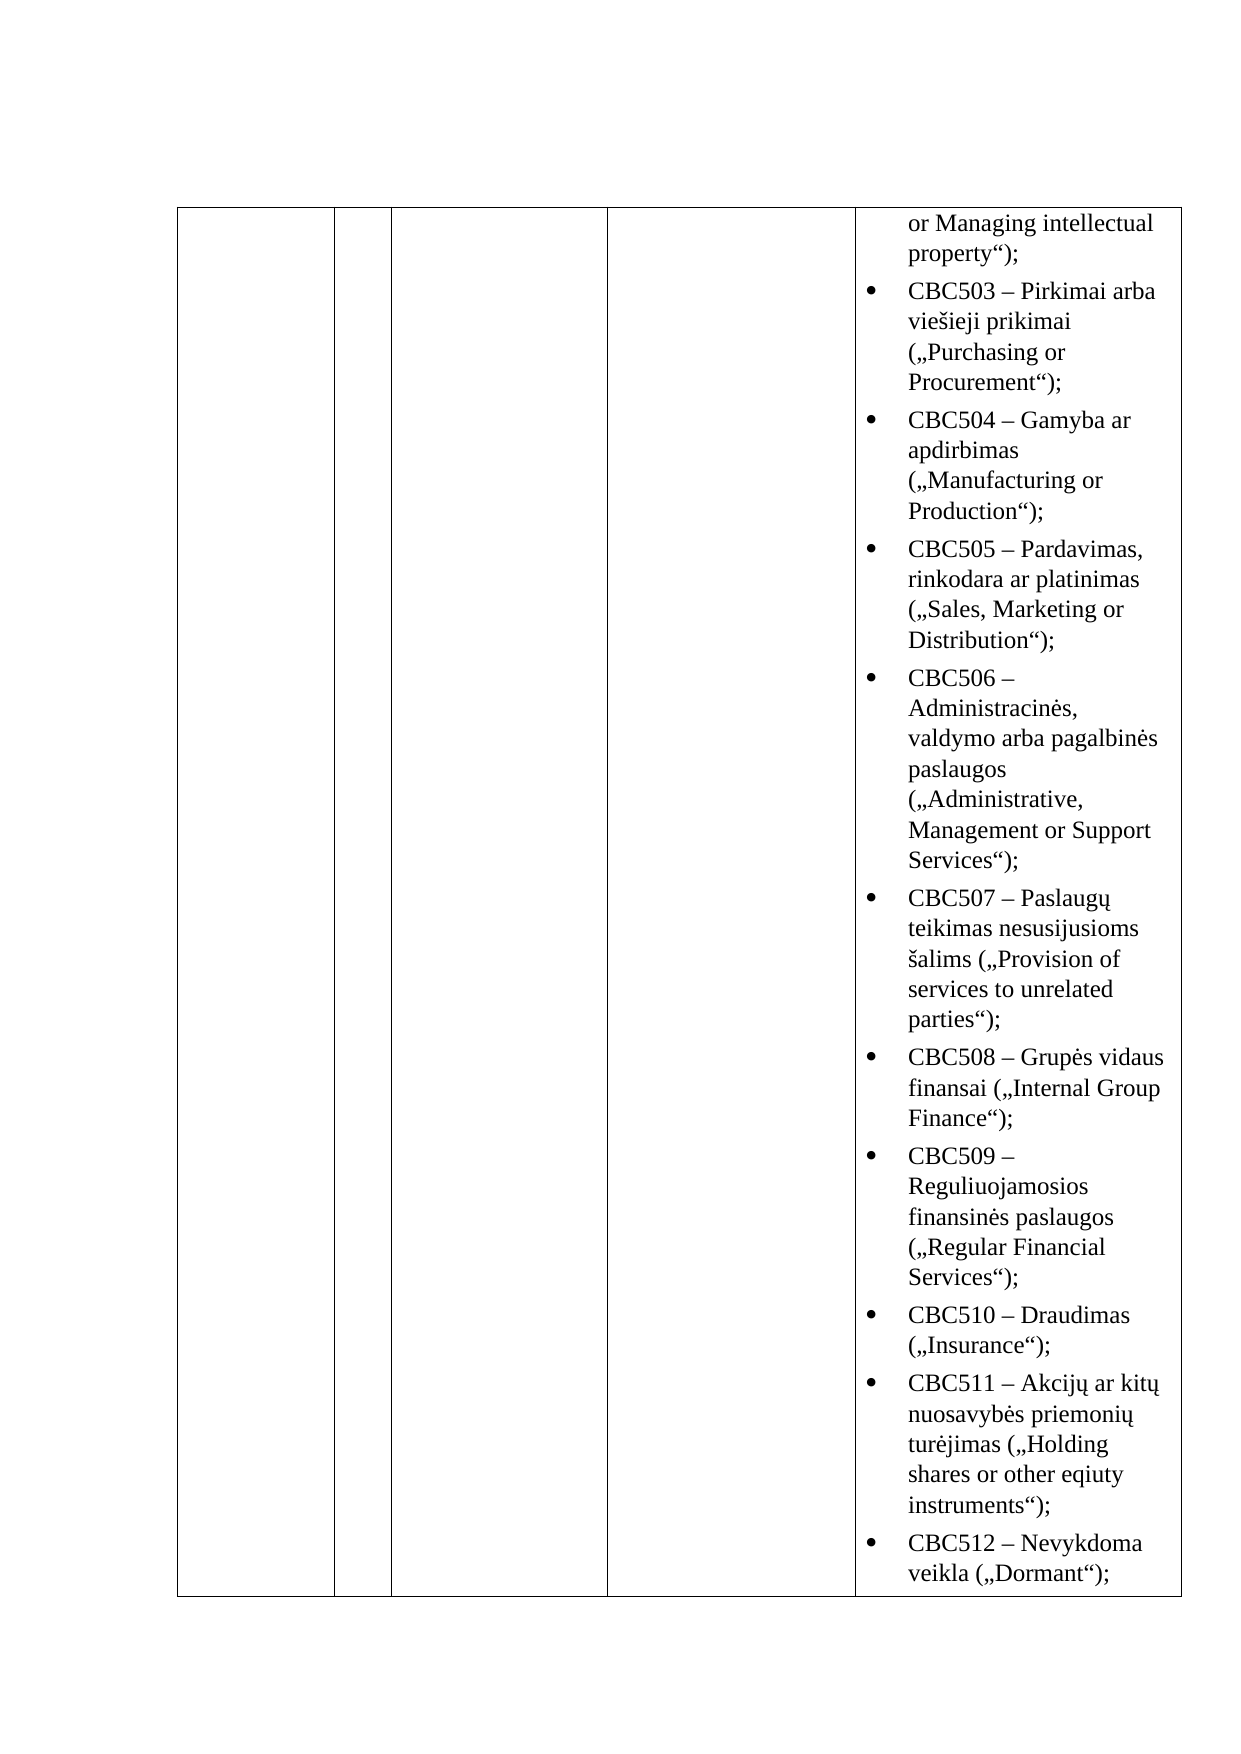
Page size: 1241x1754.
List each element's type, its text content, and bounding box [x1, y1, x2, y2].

table_cell [335, 208, 391, 1596]
table_cell [608, 208, 855, 1596]
table_cell [392, 208, 607, 1596]
table_cell [178, 208, 334, 1596]
table_cell or Managing intellectual property“);  CBC503 – Pirkimai arba viešieji prikimai („Purchasing or Procurement“);  CBC504 – Gamyba ar apdirbimas („Manufacturing or Production“);  CBC505 – Pardavimas, rinkodara ar platinimas („Sales, Marketing or Distribution“);  CBC506 – Administracinės, valdymo arba pagalbinės paslaugos („Administrative, Management or Support Services“);  CBC507 – Paslaugų teikimas nesusijusioms šalims („Provision of services to unrelated parties“);  CBC508 – Grupės vidaus finansai („Internal Group Finance“);  CBC509 – Reguliuojamosios finansinės paslaugos („Regular Financial Services“);  CBC510 – Draudimas („Insurance“);  CBC511 – Akcijų ar kitų nuosavybės priemonių turėjimas („Holding shares or other eqiuty instruments“);  CBC512 – Nevykdoma veikla („Dormant“); [856, 208, 1181, 1596]
